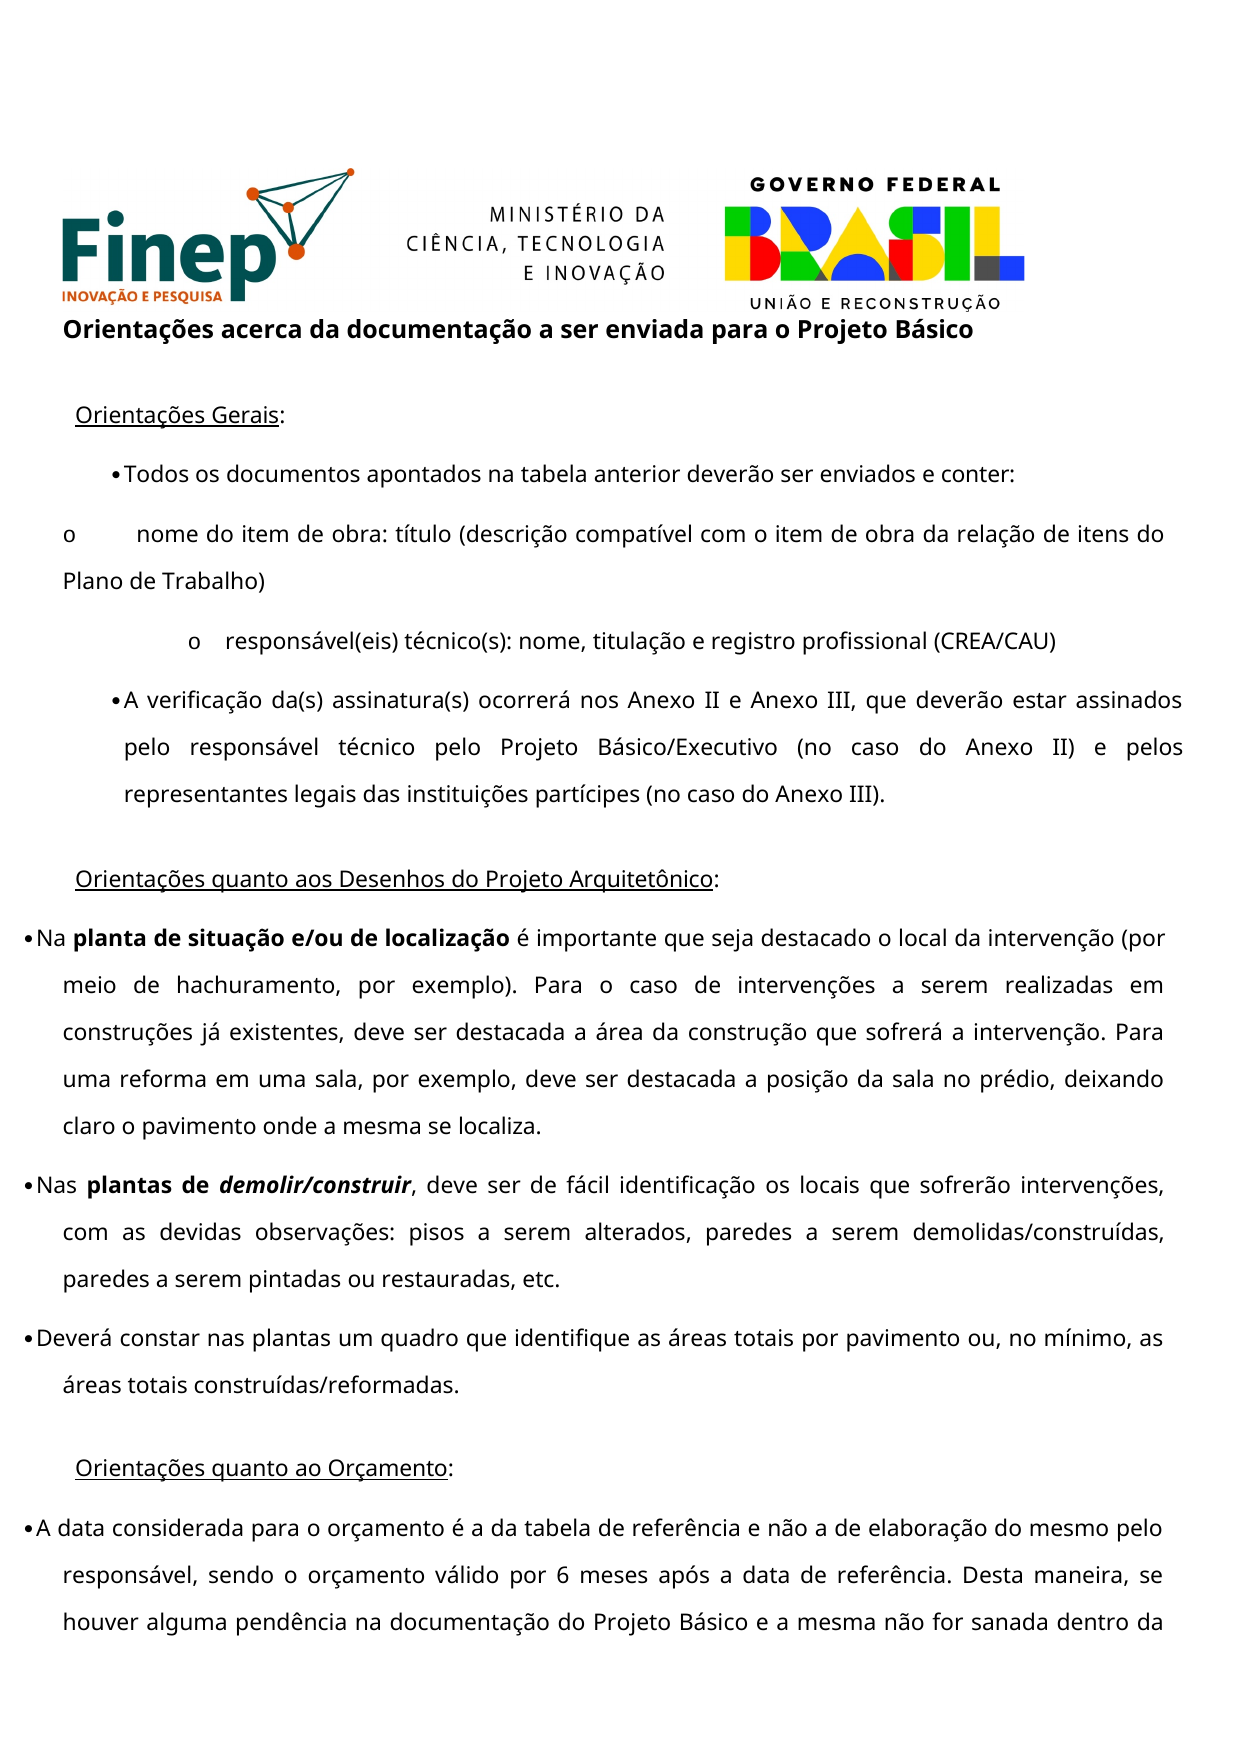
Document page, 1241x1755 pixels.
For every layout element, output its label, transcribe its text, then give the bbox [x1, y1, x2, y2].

subtitle Orientações acerca da documentação a ser enviada para o Projeto Básico [62, 311, 1184, 345]
list Deverá constar nas plantas um quadro que identifique as áreas totais por pavimento ou, no mínimo, as áreas totais construídas/reformadas. [25, 1322, 1166, 1401]
text Orientações quanto aos Desenhos do Projeto Arquitetônico: [75, 863, 1184, 894]
list A verificação da(s) assinatura(s) ocorrerá nos Anexo II e Anexo III, que deverão estar assinados pelo responsável técnico pelo Projeto Básico/Executivo (no caso do Anexo II) e pelos representantes legais das instituições partícipes (no caso do Anexo III). [112, 684, 1184, 809]
list Na planta de situação e/ou de localização é importante que seja destacado o local da intervenção (por meio de hachuramento, por exemplo). Para o caso de intervenções a serem realizadas em construções já existentes, deve ser destacada a área da construção que sofrerá a intervenção. Para uma reforma em uma sala, por exemplo, deve ser destacada a posição da sala no prédio, deixando claro o pavimento onde a mesma se localiza. [25, 922, 1166, 1141]
text Orientações quanto ao Orçamento: [75, 1452, 1184, 1484]
list nome do item de obra: título (descrição compatível com o item de obra da relação de itens do Plano de Trabalho) [62, 518, 1166, 596]
list Nas plantas de demolir/construir, deve ser de fácil identificação os locais que sofrerão intervenções, com as devidas observações: pisos a serem alterados, paredes a serem demolidas/construídas, paredes a serem pintadas ou restauradas, etc. [25, 1169, 1166, 1294]
list responsável(eis) técnico(s): nome, titulação e registro profissional (CREA/CAU) [187, 624, 1184, 656]
list A data considerada para o orçamento é a da tabela de referência e não a de elaboração do mesmo pelo responsável, sendo o orçamento válido por 6 meses após a data de referência. Desta maneira, se houver alguma pendência na documentação do Projeto Básico e a mesma não for sanada dentro da [25, 1512, 1166, 1637]
text Orientações Gerais: [75, 399, 1184, 430]
list Todos os documentos apontados na tabela anterior deverão ser enviados e conter: [112, 458, 1184, 489]
